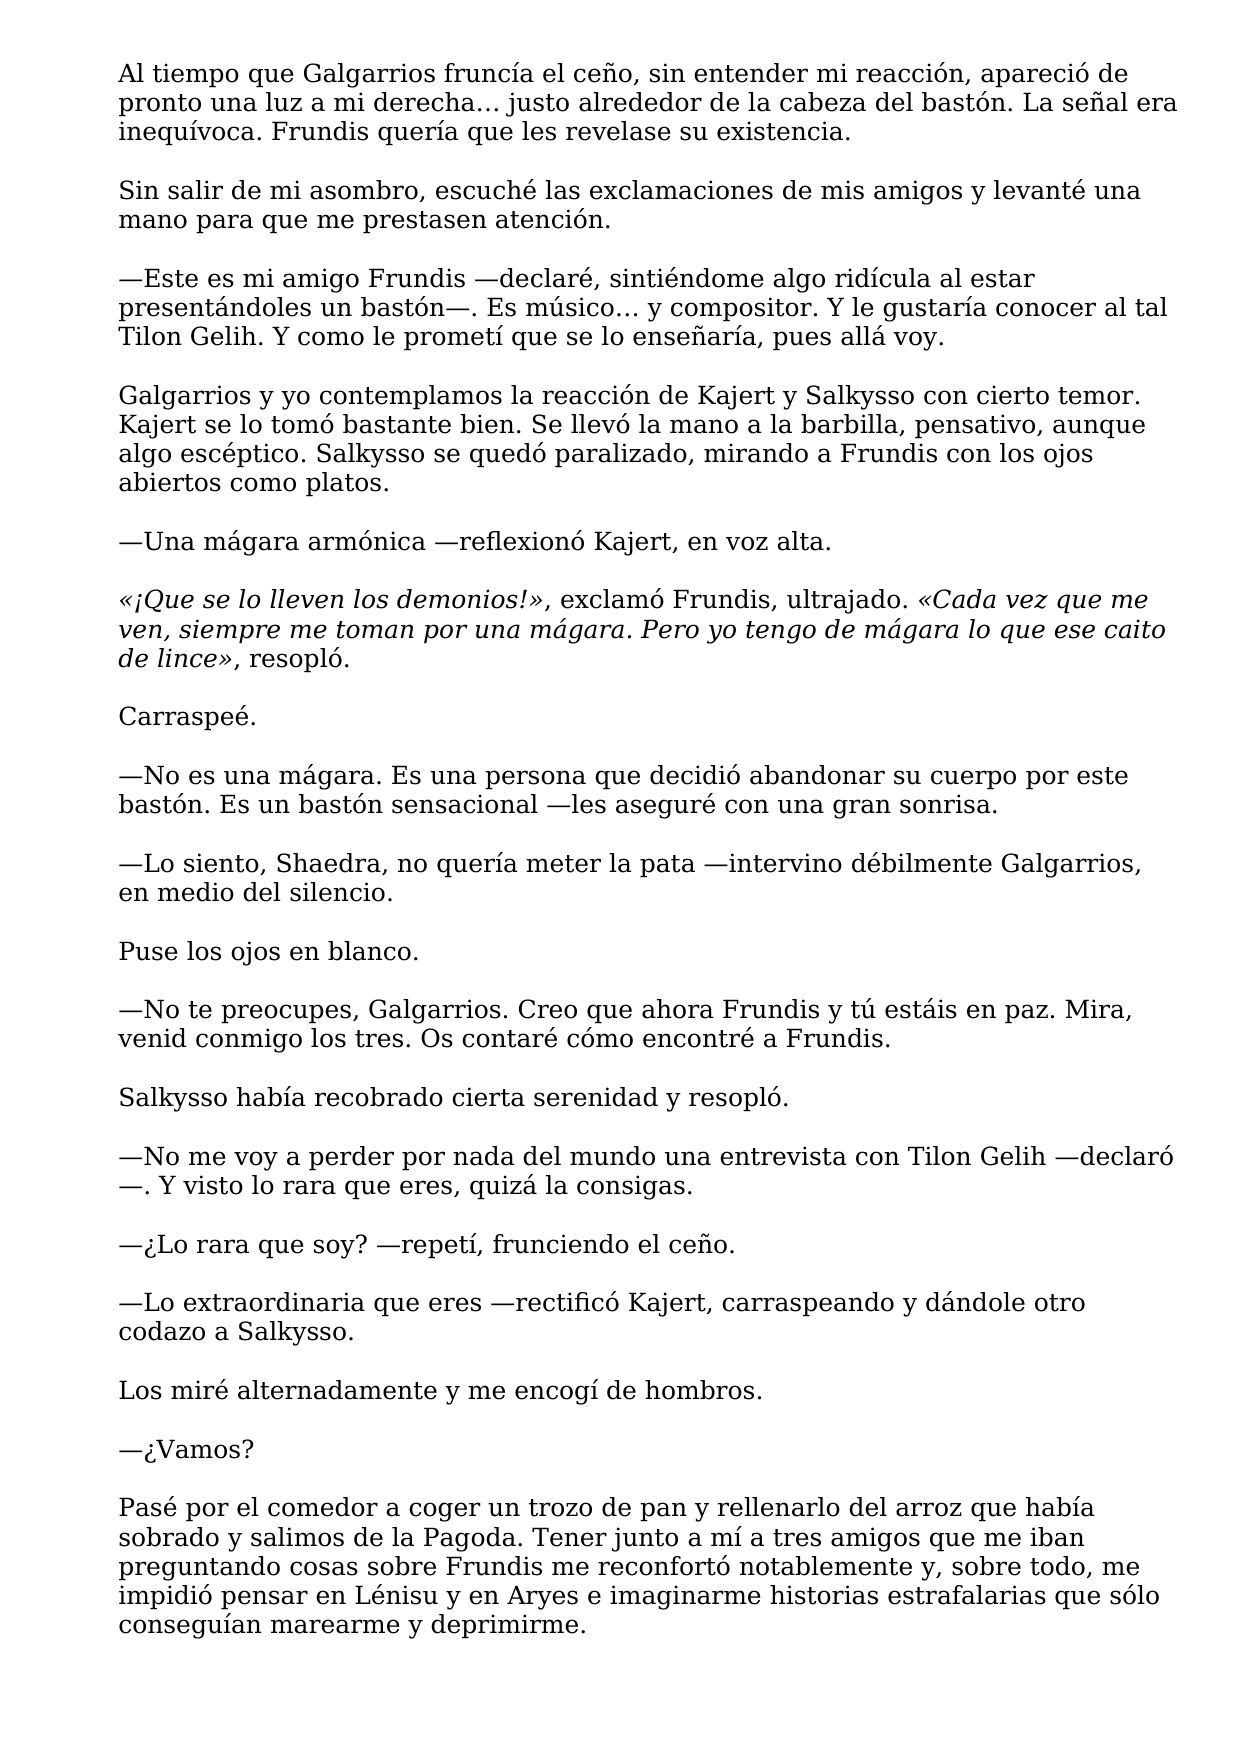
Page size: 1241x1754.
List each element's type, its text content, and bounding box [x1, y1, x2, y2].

text —No me voy a perder por nada del mundo una entrevista con Tilon Gelih —declaró—. Y visto lo rara que eres, quizá la consigas. [118, 1142, 1181, 1200]
text Al tiempo que Galgarrios fruncía el ceño, sin entender mi reacción, apareció de pronto una luz a mi derecha… justo alrededor de la cabeza del bastón. La señal era inequívoca. Frundis quería que les revelase su existencia. [118, 59, 1181, 147]
text Pasé por el comedor a coger un trozo de pan y rellenarlo del arroz que había sobrado y salimos de la Pagoda. Tener junto a mí a tres amigos que me iban preguntando cosas sobre Frundis me reconfortó notablemente y, sobre todo, me impidió pensar en Lénisu y en Aryes e imaginarme historias estrafalarias que sólo conseguían marearme y deprimirme. [118, 1493, 1181, 1639]
text —¿Vamos? [118, 1435, 1181, 1464]
text —Lo siento, Shaedra, no quería meter la pata —intervino débilmente Galgarrios, en medio del silencio. [118, 849, 1181, 907]
text —No te preocupes, Galgarrios. Creo que ahora Frundis y tú estáis en paz. Mira, venid conmigo los tres. Os contaré cómo encontré a Frundis. [118, 996, 1181, 1054]
text Galgarrios y yo contemplamos la reacción de Kajert y Salkysso con cierto temor. Kajert se lo tomó bastante bien. Se llevó la mano a la barbilla, pensativo, aunque algo escéptico. Salkysso se quedó paralizado, mirando a Frundis con los ojos abiertos como platos. [118, 381, 1181, 497]
text Puse los ojos en blanco. [118, 937, 1181, 966]
text —Una mágara armónica —reflexionó Kajert, en voz alta. [118, 527, 1181, 556]
text «¡Que se lo lleven los demonios!», exclamó Frundis, ultrajado. «Cada vez que me ven, siempre me toman por una mágara. Pero yo tengo de mágara lo que ese caito de lince», resopló. [118, 586, 1181, 673]
text Los miré alternadamente y me encogí de hombros. [118, 1376, 1181, 1405]
text —No es una mágara. Es una persona que decidió abandonar su cuerpo por este bastón. Es un bastón sensacional —les aseguré con una gran sonrisa. [118, 761, 1181, 819]
text —Lo extraordinaria que eres —rectificó Kajert, carraspeando y dándole otro codazo a Salkysso. [118, 1288, 1181, 1347]
text Salkysso había recobrado cierta serenidad y resopló. [118, 1083, 1181, 1112]
text —¿Lo rara que soy? —repetí, frunciendo el ceño. [118, 1230, 1181, 1259]
text Carraspeé. [118, 703, 1181, 732]
text —Este es mi amigo Frundis —declaré, sintiéndome algo ridícula al estar presentándoles un bastón—. Es músico… y compositor. Y le gustaría conocer al tal Tilon Gelih. Y como le prometí que se lo enseñaría, pues allá voy. [118, 264, 1181, 351]
text Sin salir de mi asombro, escuché las exclamaciones de mis amigos y levanté una mano para que me prestasen atención. [118, 176, 1181, 234]
